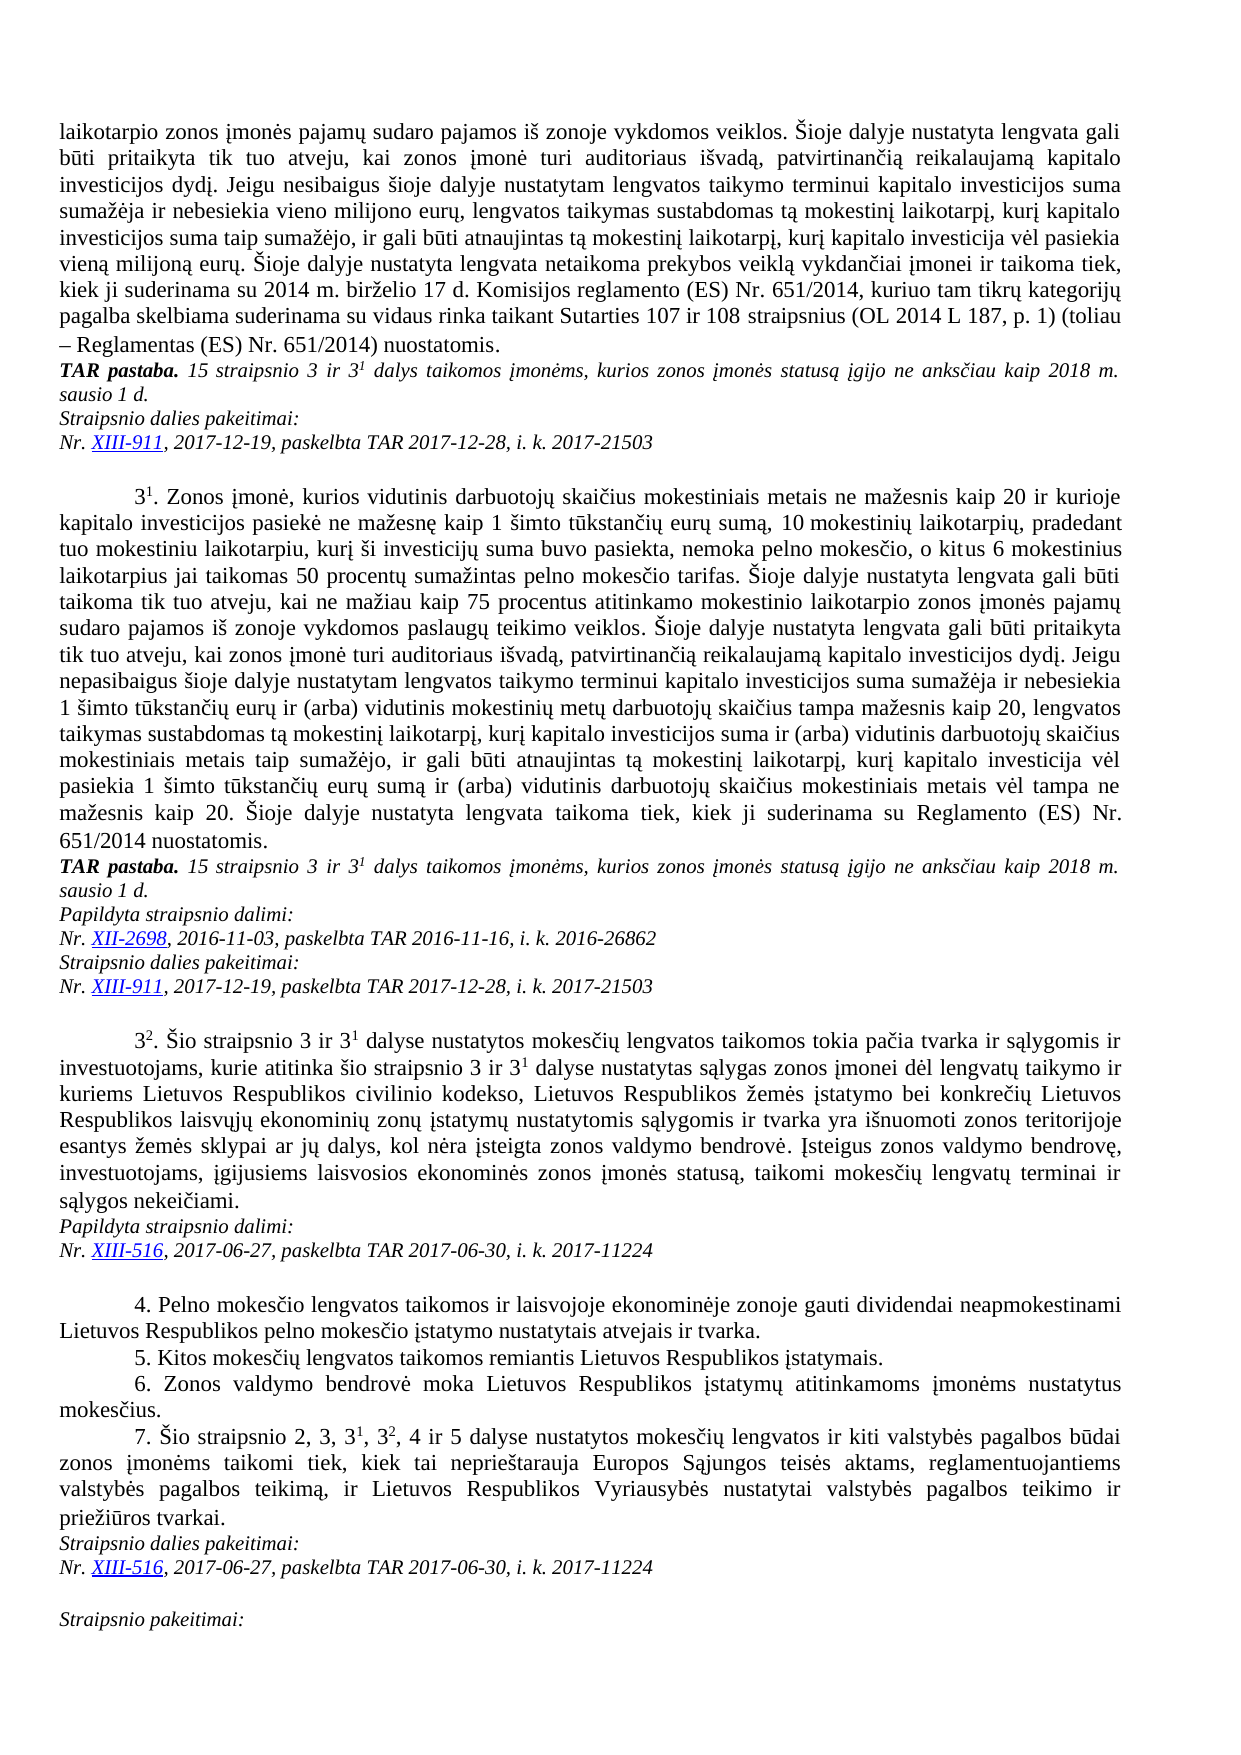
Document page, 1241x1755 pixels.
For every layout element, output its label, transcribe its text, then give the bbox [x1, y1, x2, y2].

text 7. Šio straipsnio 2, 3, 31, 32, 4 ir 5 dalyse nustatytos mokesčių lengvatos ir kiti valstybės pagalbos būdai zonos įmonėms taikomi tiek, kiek tai neprieštarauja Europos Sąjungos teisės aktams, reglamentuojantiems valstybės pagalbos teikimą, ir Lietuvos Respublikos Vyriausybės nustatytai valstybės pagalbos teikimo ir priežiūros tvarkai. [59, 1423, 1122, 1531]
text 6. Zonos valdymo bendrovė moka Lietuvos Respublikos įstatymų atitinkamoms įmonėms nustatytus mokesčius. [59, 1370, 1122, 1423]
text 31. Zonos įmonė, kurios vidutinis darbuotojų skaičius mokestiniais metais ne mažesnis kaip 20 ir kurioje kapitalo investicijos pasiekė ne mažesnę kaip 1 šimto tūkstančių eurų sumą, 10 mokestinių laikotarpių, pradedant tuo mokestiniu laikotarpiu, kurį ši investicijų suma buvo pasiekta, nemoka pelno mokesčio, o kitus 6 mokestinius laikotarpius jai taikomas 50 procentų sumažintas pelno mokesčio tarifas. Šioje dalyje nustatyta lengvata gali būti taikoma tik tuo atveju, kai ne mažiau kaip 75 procentus atitinkamo mokestinio laikotarpio zonos įmonės pajamų sudaro pajamos iš zonoje vykdomos paslaugų teikimo veiklos. Šioje dalyje nustatyta lengvata gali būti pritaikyta tik tuo atveju, kai zonos įmonė turi auditoriaus išvadą, patvirtinančią reikalaujamą kapitalo investicijos dydį. Jeigu nepasibaigus šioje dalyje nustatytam lengvatos taikymo terminui kapitalo investicijos suma sumažėja ir nebesiekia 1 šimto tūkstančių eurų ir (arba) vidutinis mokestinių metų darbuotojų skaičius tampa mažesnis kaip 20, lengvatos taikymas sustabdomas tą mokestinį laikotarpį, kurį kapitalo investicijos suma ir (arba) vidutinis darbuotojų skaičius mokestiniais metais taip sumažėjo, ir gali būti atnaujintas tą mokestinį laikotarpį, kurį kapitalo investicija vėl pasiekia 1 šimto tūkstančių eurų sumą ir (arba) vidutinis darbuotojų skaičius mokestiniais metais vėl tampa ne mažesnis kaip 20. Šioje dalyje nustatyta lengvata taikoma tiek, kiek ji suderinama su Reglamento (ES) Nr. 651/2014 nuostatomis. [59, 483, 1122, 854]
text laikotarpio zonos įmonės pajamų sudaro pajamos iš zonoje vykdomos veiklos. Šioje dalyje nustatyta lengvata gali būti pritaikyta tik tuo atveju, kai zonos įmonė turi auditoriaus išvadą, patvirtinančią reikalaujamą kapitalo investicijos dydį. Jeigu nesibaigus šioje dalyje nustatytam lengvatos taikymo terminui kapitalo investicijos suma sumažėja ir nebesiekia vieno milijono eurų, lengvatos taikymas sustabdomas tą mokestinį laikotarpį, kurį kapitalo investicijos suma taip sumažėjo, ir gali būti atnaujintas tą mokestinį laikotarpį, kurį kapitalo investicija vėl pasiekia vieną milijoną eurų. Šioje dalyje nustatyta lengvata netaikoma prekybos veiklą vykdančiai įmonei ir taikoma tiek, kiek ji suderinama su 2014 m. birželio 17 d. Komisijos reglamento (ES) Nr. 651/2014, kuriuo tam tikrų kategorijų pagalba skelbiama suderinama su vidaus rinka taikant Sutarties 107 ir 108 straipsnius (OL 2014 L 187, p. 1) (toliau – Reglamentas (ES) Nr. 651/2014) nuostatomis. [59, 118, 1122, 358]
text Papildyta straipsnio dalimi: [59, 1214, 1122, 1238]
text Straipsnio dalies pakeitimai: [59, 406, 1122, 430]
text Papildyta straipsnio dalimi: [59, 902, 1122, 926]
text Straipsnio dalies pakeitimai: [59, 1531, 1122, 1554]
text 5. Kitos mokesčių lengvatos taikomos remiantis Lietuvos Respublikos įstatymais. [59, 1344, 1122, 1370]
text Straipsnio pakeitimai: [59, 1607, 1122, 1631]
text TAR pastaba. 15 straipsnio 3 ir 31 dalys taikomos įmonėms, kurios zonos įmonės statusą įgijo ne anksčiau kaip 2018 m. sausio 1 d. [59, 358, 1122, 406]
text 32. Šio straipsnio 3 ir 31 dalyse nustatytos mokesčių lengvatos taikomos tokia pačia tvarka ir sąlygomis ir investuotojams, kurie atitinka šio straipsnio 3 ir 31 dalyse nustatytas sąlygas zonos įmonei dėl lengvatų taikymo ir kuriems Lietuvos Respublikos civilinio kodekso, Lietuvos Respublikos žemės įstatymo bei konkrečių Lietuvos Respublikos laisvųjų ekonominių zonų įstatymų nustatytomis sąlygomis ir tvarka yra išnuomoti zonos teritorijoje esantys žemės sklypai ar jų dalys, kol nėra įsteigta zonos valdymo bendrovė. Įsteigus zonos valdymo bendrovę, investuotojams, įgijusiems laisvosios ekonominės zonos įmonės statusą, taikomi mokesčių lengvatų terminai ir sąlygos nekeičiami. [59, 1027, 1122, 1214]
text Nr. XIII-516, 2017-06-27, paskelbta TAR 2017-06-30, i. k. 2017-11224 [59, 1554, 1122, 1579]
text 4. Pelno mokesčio lengvatos taikomos ir laisvojoje ekonominėje zonoje gauti dividendai neapmokestinami Lietuvos Respublikos pelno mokesčio įstatymo nustatytais atvejais ir tvarka. [59, 1291, 1122, 1344]
text Nr. XII-2698, 2016-11-03, paskelbta TAR 2016-11-16, i. k. 2016-26862 [59, 926, 1122, 950]
text Nr. XIII-911, 2017-12-19, paskelbta TAR 2017-12-28, i. k. 2017-21503 [59, 974, 1122, 998]
text Straipsnio dalies pakeitimai: [59, 950, 1122, 974]
text Nr. XIII-911, 2017-12-19, paskelbta TAR 2017-12-28, i. k. 2017-21503 [59, 430, 1122, 454]
text TAR pastaba. 15 straipsnio 3 ir 31 dalys taikomos įmonėms, kurios zonos įmonės statusą įgijo ne anksčiau kaip 2018 m. sausio 1 d. [59, 854, 1122, 902]
text Nr. XIII-516, 2017-06-27, paskelbta TAR 2017-06-30, i. k. 2017-11224 [59, 1238, 1122, 1262]
